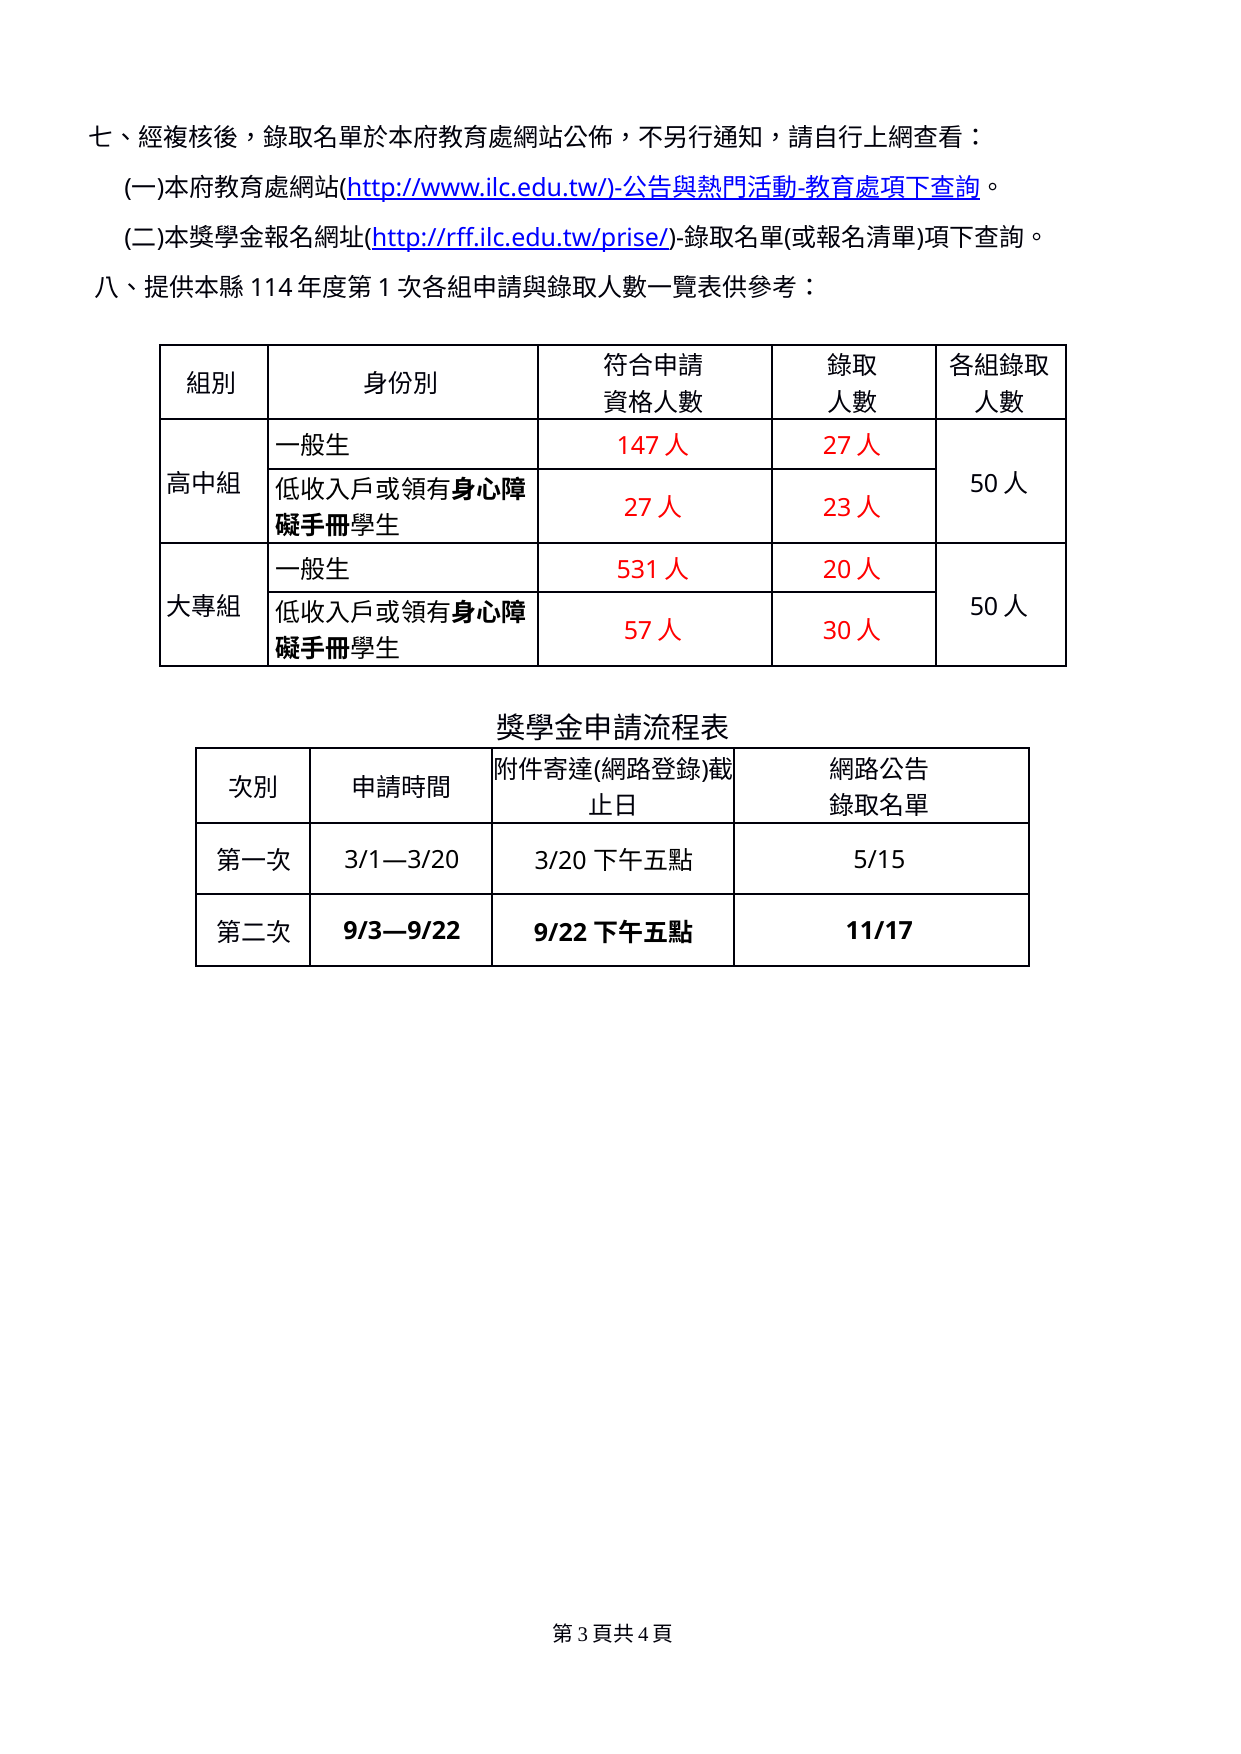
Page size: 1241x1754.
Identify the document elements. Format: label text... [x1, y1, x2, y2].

table_header 組別 [161, 346, 267, 418]
table_cell 第一次 [197, 824, 309, 893]
table_cell 第二次 [197, 895, 309, 965]
table_header 身份別 [269, 346, 537, 418]
table_header 申請時間 [311, 749, 491, 822]
list (二)本獎學金報名網址(http://rff.ilc.edu.tw/prise/)-錄取名單(或報名清單)項下查詢。 [124, 206, 1137, 256]
table_cell 50人 [937, 544, 1065, 665]
table_cell 50人 [937, 420, 1065, 542]
list (一)本府教育處網站(http://www.ilc.edu.tw/)-公告與熱門活動-教育處項下查詢。 [124, 156, 1137, 206]
table_header 附件寄達(網路登錄)截止日 [493, 749, 733, 822]
table_cell 20人 [773, 544, 935, 591]
table_cell 大專組 [161, 544, 267, 665]
table_cell 9/22 下午五點 [493, 895, 733, 965]
table_header 各組錄取 人數 [937, 346, 1065, 418]
text 獎學金申請流程表 [89, 705, 1137, 747]
table_cell 一般生 [269, 544, 537, 591]
table_cell 531人 [539, 544, 771, 591]
table_cell 3/1—3/20 [311, 824, 491, 893]
table_cell 高中組 [161, 420, 267, 542]
table_cell 27人 [773, 420, 935, 467]
table_header 錄取 人數 [773, 346, 935, 418]
table_cell 57人 [539, 593, 771, 665]
table_cell 147人 [539, 420, 771, 467]
table_cell 27人 [539, 470, 771, 542]
list 八、提供本縣114年度第1次各組申請與錄取人數一覽表供參考： [94, 256, 1137, 306]
table_cell 低收入戶或領有身心障礙手冊學生 [269, 593, 537, 665]
table_cell 低收入戶或領有身心障礙手冊學生 [269, 470, 537, 542]
table_cell 30人 [773, 593, 935, 665]
table_header 符合申請 資格人數 [539, 346, 771, 418]
table_cell 5/15 [735, 824, 1028, 893]
table_cell 一般生 [269, 420, 537, 467]
list 七、經複核後，錄取名單於本府教育處網站公佈，不另行通知，請自行上網查看： [89, 106, 1137, 156]
table_cell 23人 [773, 470, 935, 542]
table_cell 9/3—9/22 [311, 895, 491, 965]
table_header 次別 [197, 749, 309, 822]
table_cell 3/20 下午五點 [493, 824, 733, 893]
table_header 網路公告 錄取名單 [735, 749, 1028, 822]
table_cell 11/17 [735, 895, 1028, 965]
